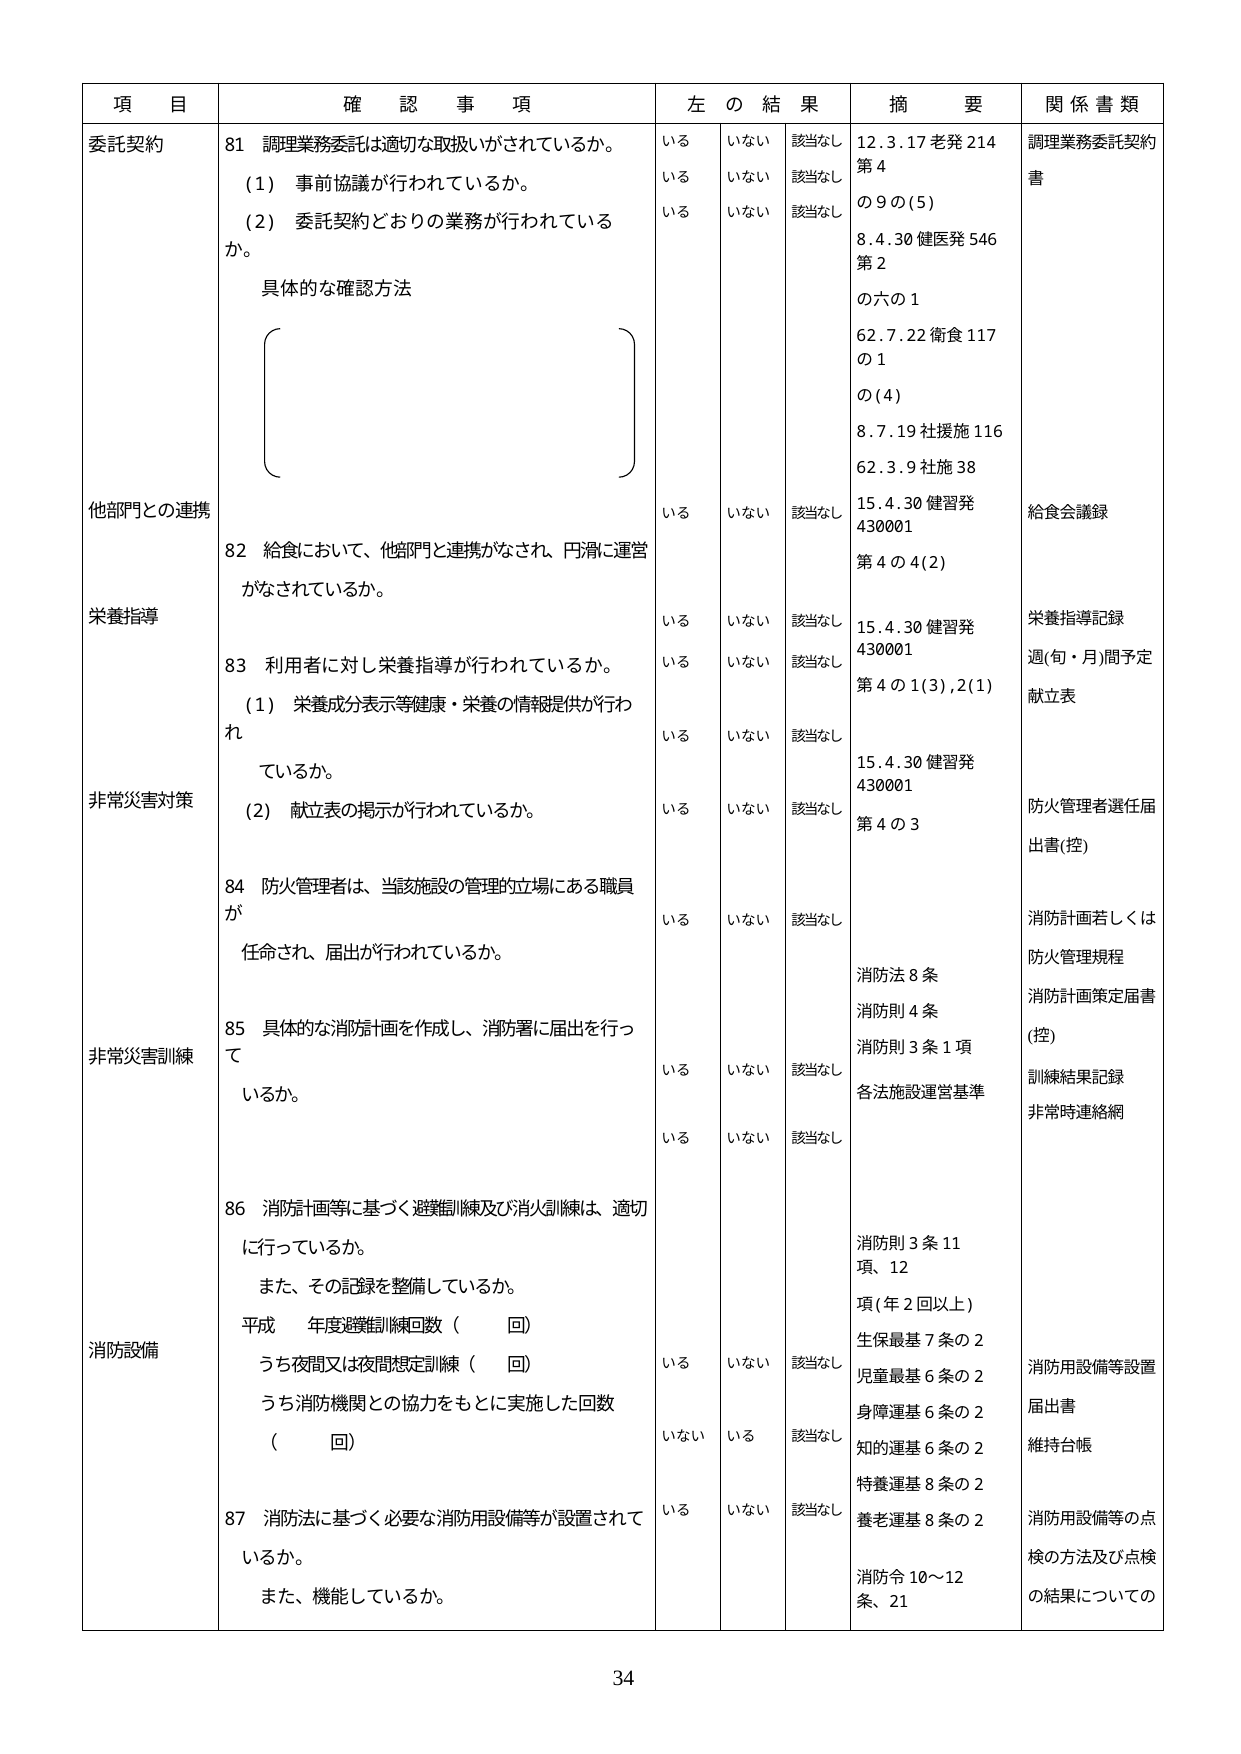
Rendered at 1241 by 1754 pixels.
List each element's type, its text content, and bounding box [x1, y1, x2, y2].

table_cell 12.3.17老発214第4 の９の(5) 8.4.30健医発546第2 の六の1 62.7.22衛食117の1 の(4) 8.7.19社援施116 62.3.9社施38 15.4.30健習発430001 第4の4(2) 15.4.30健習発430001 第4の1(3),2(1) 15.4.30健習発430001 第4の3 消防法8条 消防則4条 消防則3条1項 各法施設運営基準 消防則3条11項、12 項(年2回以上) 生保最基7条の2 児童最基6条の2 身障運基6条の2 知的運基6条の2 特養運基8条の2 養老運基8条の2 消防令10～12条、21 [851, 124, 1021, 1630]
table_header 確 認 事 項 [219, 84, 655, 122]
table_header 摘 要 [851, 84, 1021, 122]
table_cell 調理業務委託契約 書 給食会議録 栄養指導記録 週(旬・月)間予定 献立表 防火管理者選任届 出書(控) 消防計画若しくは 防火管理規程 消防計画策定届書 (控) 訓練結果記録 非常時連絡網 消防用設備等設置 届出書 維持台帳 消防用設備等の点 検の方法及び点検 の結果についての [1022, 124, 1163, 1630]
table_cell いる いる いる いる いる いる いる いる いる いる いる いる いない いる [656, 124, 720, 1630]
table_cell いない いない いない いない いない いない いない いない いない いない いない いない いる いない [721, 124, 785, 1630]
table_cell 該当なし 該当なし 該当なし 該当なし 該当なし 該当なし 該当なし 該当なし 該当なし 該当なし 該当なし 該当なし 該当なし 該当なし [786, 124, 850, 1630]
table_header 項 目 [83, 84, 218, 122]
table_header 左 の 結 果 [656, 84, 850, 122]
table_header 関係書類 [1022, 84, 1163, 122]
table_cell 委託契約 他部門との連携 栄養指導 非常災害対策 非常災害訓練 消防設備 [83, 124, 218, 1630]
table_cell 81 調理業務委託は適切な取扱いがされているか。 (1) 事前協議が行われているか。 (2) 委託契約どおりの業務が行われているか。 具体的な確認方法 82 給食において、他部門と連携がなされ、円滑に運営 がなされているか。 83 利用者に対し栄養指導が行われているか。 (1) 栄養成分表示等健康・栄養の情報提供が行われ ているか。 (2) 献立表の掲示が行われているか。 84 防火管理者は、当該施設の管理的立場にある職員が 任命され、届出が行われているか。 85 具体的な消防計画を作成し、消防署に届出を行って いるか。 86 消防計画等に基づく避難訓練及び消火訓練は、適切 に行っているか。 また、その記録を整備しているか。 平成 年度避難訓練回数（ 回） うち夜間又は夜間想定訓練（ 回） うち消防機関との協力をもとに実施した回数 （ 回） 87 消防法に基づく必要な消防用設備等が設置されて いるか。 また、機能しているか。 [219, 124, 655, 1630]
